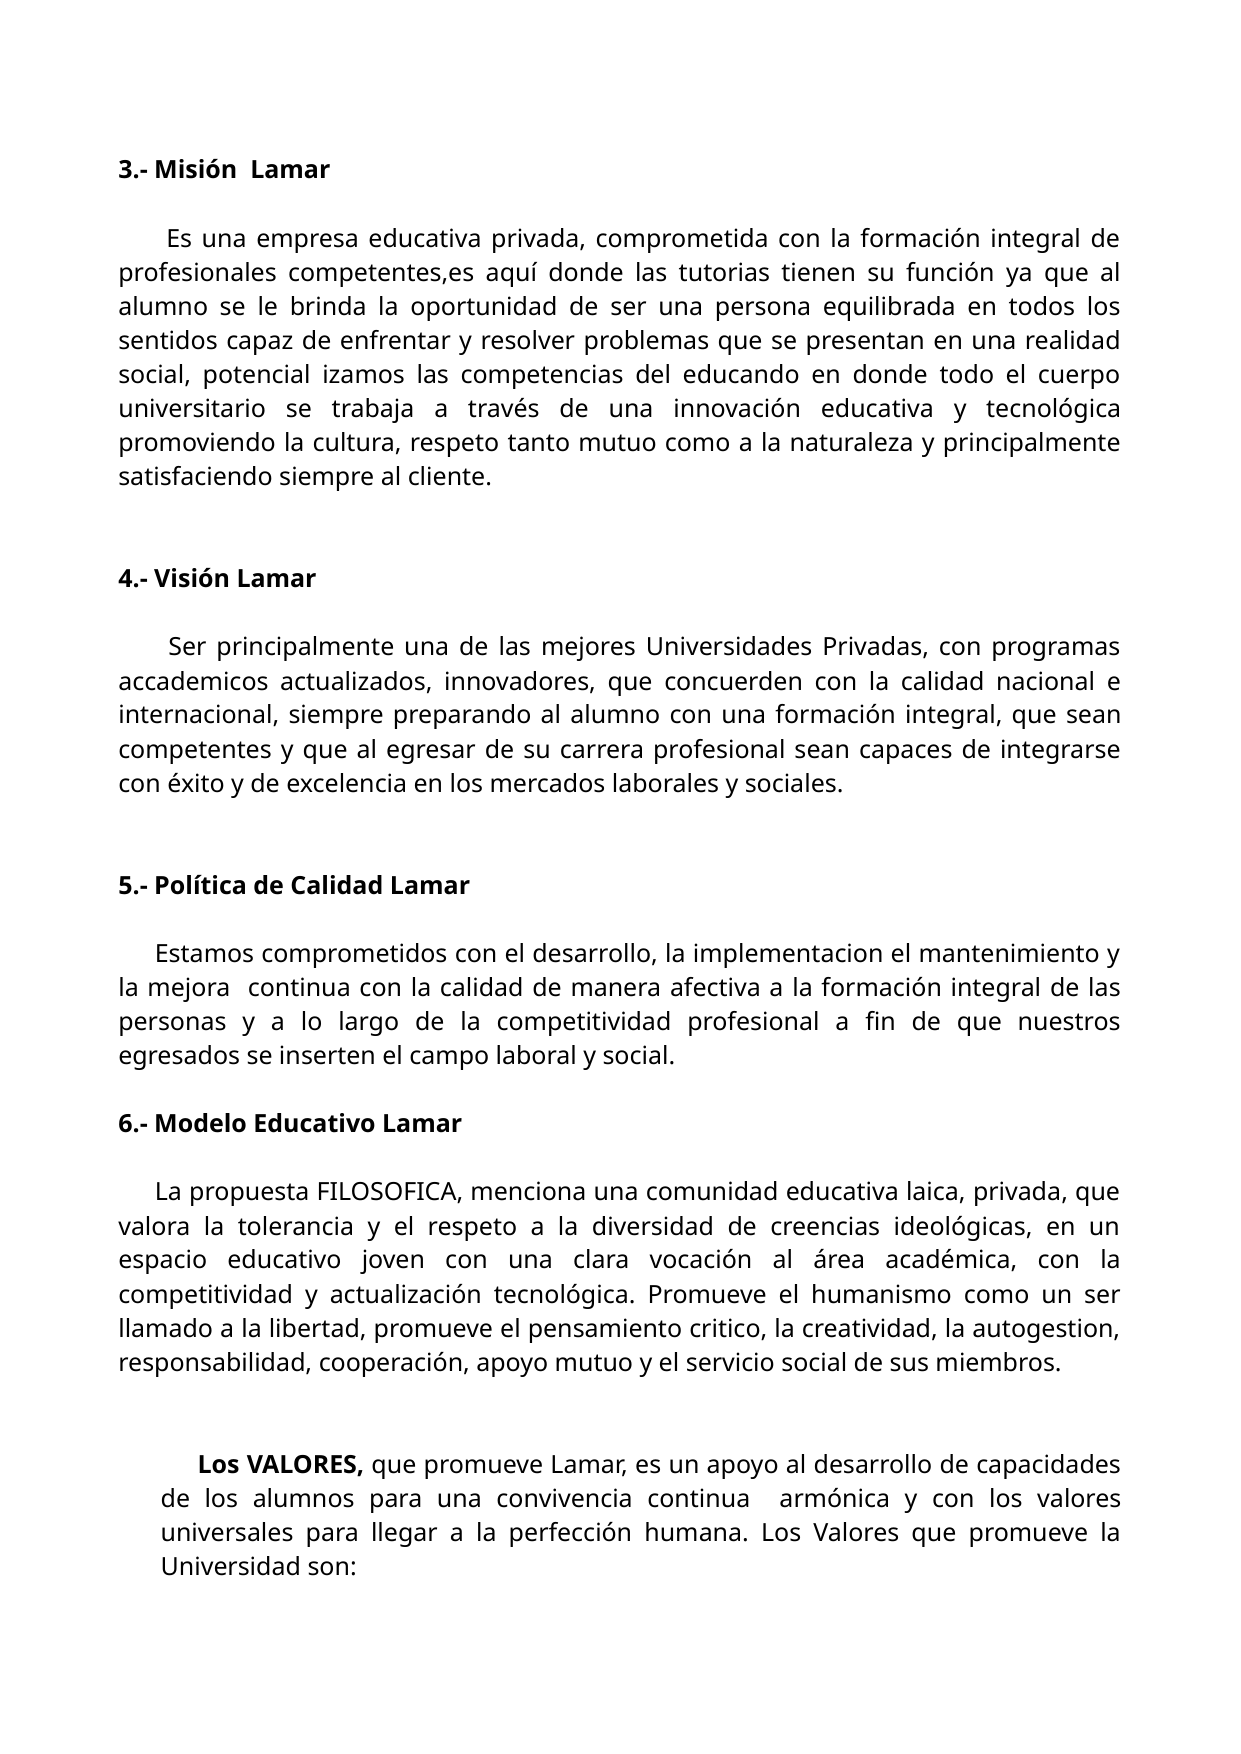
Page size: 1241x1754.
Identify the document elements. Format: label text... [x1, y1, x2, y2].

text La propuesta FILOSOFICA, menciona una comunidad educativa laica, privada, que valora la tolerancia y el respeto a la diversidad de creencias ideológicas, en un espacio educativo joven con una clara vocación al área académica, con la competitividad y actualización tecnológica. Promueve el humanismo como un ser llamado a la libertad, promueve el pensamiento critico, la creatividad, la autogestion, responsabilidad, cooperación, apoyo mutuo y el servicio social de sus miembros. [118, 1174, 1122, 1378]
text Ser principalmente una de las mejores Universidades Privadas, con programas accademicos actualizados, innovadores, que concuerden con la calidad nacional e internacional, siempre preparando al alumno con una formación integral, que sean competentes y que al egresar de su carrera profesional sean capaces de integrarse con éxito y de excelencia en los mercados laborales y sociales. [118, 629, 1122, 799]
text 3.- Misión Lamar [118, 152, 1122, 186]
text 4.- Visión Lamar [118, 561, 1122, 595]
text Los VALORES, que promueve Lamar, es un apoyo al desarrollo de capacidades de los alumnos para una convivencia continua armónica y con los valores universales para llegar a la perfección humana. Los Valores que promueve la Universidad son: [160, 1447, 1122, 1583]
text Estamos comprometidos con el desarrollo, la implementacion el mantenimiento y la mejora continua con la calidad de manera afectiva a la formación integral de las personas y a lo largo de la competitividad profesional a fin de que nuestros egresados se inserten el campo laboral y social. [118, 936, 1122, 1072]
text 6.- Modelo Educativo Lamar [118, 1106, 1122, 1140]
text 5.- Política de Calidad Lamar [118, 867, 1122, 902]
text Es una empresa educativa privada, comprometida con la formación integral de profesionales competentes,es aquí donde las tutorias tienen su función ya que al alumno se le brinda la oportunidad de ser una persona equilibrada en todos los sentidos capaz de enfrentar y resolver problemas que se presentan en una realidad social, potencial izamos las competencias del educando en donde todo el cuerpo universitario se trabaja a través de una innovación educativa y tecnológica promoviendo la cultura, respeto tanto mutuo como a la naturaleza y principalmente satisfaciendo siempre al cliente. [118, 220, 1122, 493]
